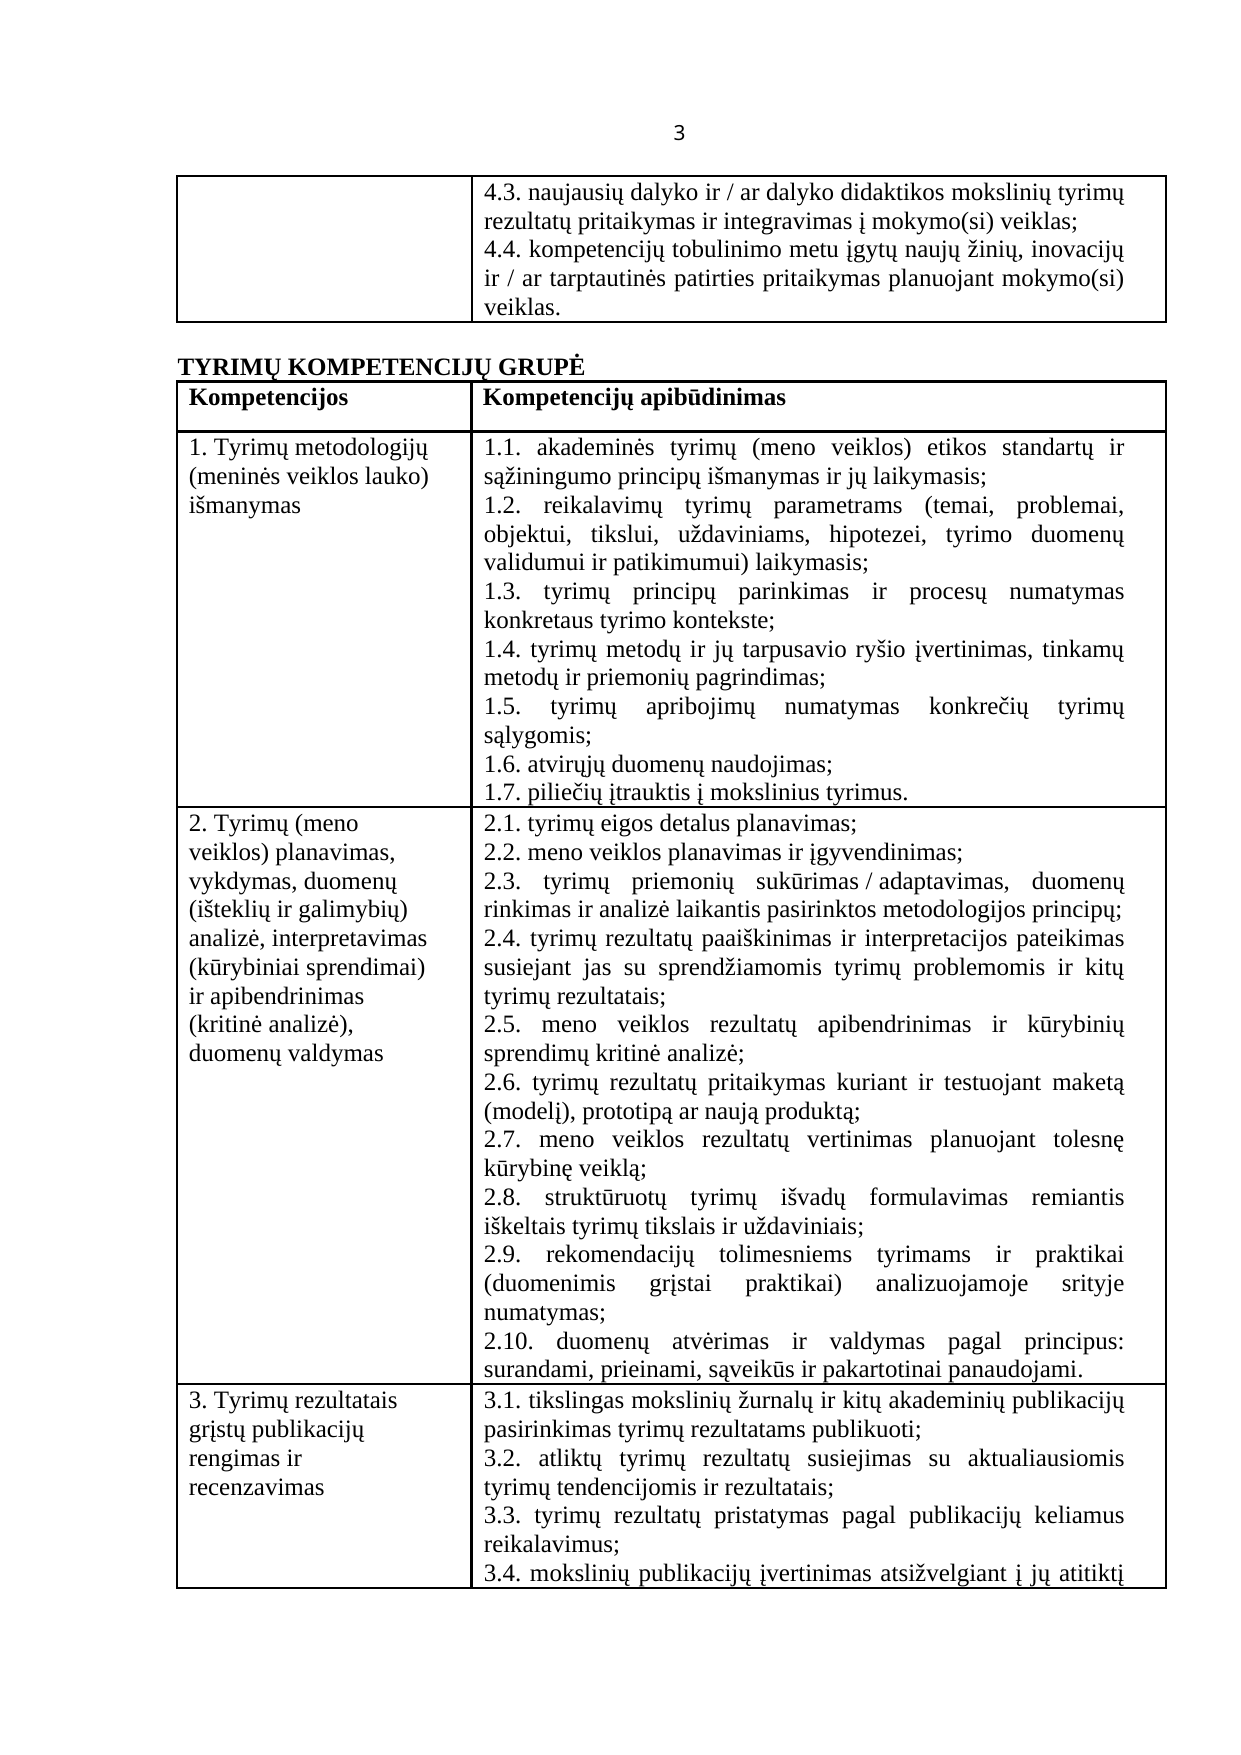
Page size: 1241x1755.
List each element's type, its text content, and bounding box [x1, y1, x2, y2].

table_cell 4.3. naujausių dalyko ir / ar dalyko didaktikos mokslinių tyrimų rezultatų pritaikymas ir integravimas į mokymo(si) veiklas; 4.4. kompetencijų tobulinimo metu įgytų naujų žinių, inovacijų ir / ar tarptautinės patirties pritaikymas planuojant mokymo(si) veiklas. [473, 177, 1165, 321]
table_cell [178, 177, 471, 321]
table_cell 2. Tyrimų (meno veiklos) planavimas, vykdymas, duomenų (išteklių ir galimybių) analizė, interpretavimas (kūrybiniai sprendimai) ir apibendrinimas (kritinė analizė), duomenų valdymas [178, 808, 470, 1383]
table_header Kompetencijų apibūdinimas [473, 383, 1165, 430]
table_cell 3.1. tikslingas mokslinių žurnalų ir kitų akademinių publikacijų pasirinkimas tyrimų rezultatams publikuoti; 3.2. atliktų tyrimų rezultatų susiejimas su aktualiausiomis tyrimų tendencijomis ir rezultatais; 3.3. tyrimų rezultatų pristatymas pagal publikacijų keliamus reikalavimus; 3.4. mokslinių publikacijų įvertinimas atsižvelgiant į jų atitiktį [473, 1385, 1165, 1587]
table_cell 3. Tyrimų rezultatais grįstų publikacijų rengimas ir recenzavimas [178, 1385, 470, 1587]
table_cell 2.1. tyrimų eigos detalus planavimas; 2.2. meno veiklos planavimas ir įgyvendinimas; 2.3. tyrimų priemonių sukūrimas / adaptavimas, duomenų rinkimas ir analizė laikantis pasirinktos metodologijos principų; 2.4. tyrimų rezultatų paaiškinimas ir interpretacijos pateikimas susiejant jas su sprendžiamomis tyrimų problemomis ir kitų tyrimų rezultatais; 2.5. meno veiklos rezultatų apibendrinimas ir kūrybinių sprendimų kritinė analizė; 2.6. tyrimų rezultatų pritaikymas kuriant ir testuojant maketą (modelį), prototipą ar naują produktą; 2.7. meno veiklos rezultatų vertinimas planuojant tolesnę kūrybinę veiklą; 2.8. struktūruotų tyrimų išvadų formulavimas remiantis iškeltais tyrimų tikslais ir uždaviniais; 2.9. rekomendacijų tolimesniems tyrimams ir praktikai (duomenimis grįstai praktikai) analizuojamoje srityje numatymas; 2.10. duomenų atvėrimas ir valdymas pagal principus: surandami, prieinami, sąveikūs ir pakartotinai panaudojami. [473, 808, 1165, 1383]
table_cell 1. Tyrimų metodologijų (meninės veiklos lauko) išmanymas [178, 433, 470, 806]
table_cell 1.1. akademinės tyrimų (meno veiklos) etikos standartų ir sąžiningumo principų išmanymas ir jų laikymasis; 1.2. reikalavimų tyrimų parametrams (temai, problemai, objektui, tikslui, uždaviniams, hipotezei, tyrimo duomenų validumui ir patikimumui) laikymasis; 1.3. tyrimų principų parinkimas ir procesų numatymas konkretaus tyrimo kontekste; 1.4. tyrimų metodų ir jų tarpusavio ryšio įvertinimas, tinkamų metodų ir priemonių pagrindimas; 1.5. tyrimų apribojimų numatymas konkrečių tyrimų sąlygomis; 1.6. atvirųjų duomenų naudojimas; 1.7. piliečių įtrauktis į mokslinius tyrimus. [473, 433, 1165, 806]
table_header Kompetencijos [178, 383, 470, 430]
text TYRIMŲ KOMPETENCIJŲ GRUPĖ [177, 352, 1152, 380]
